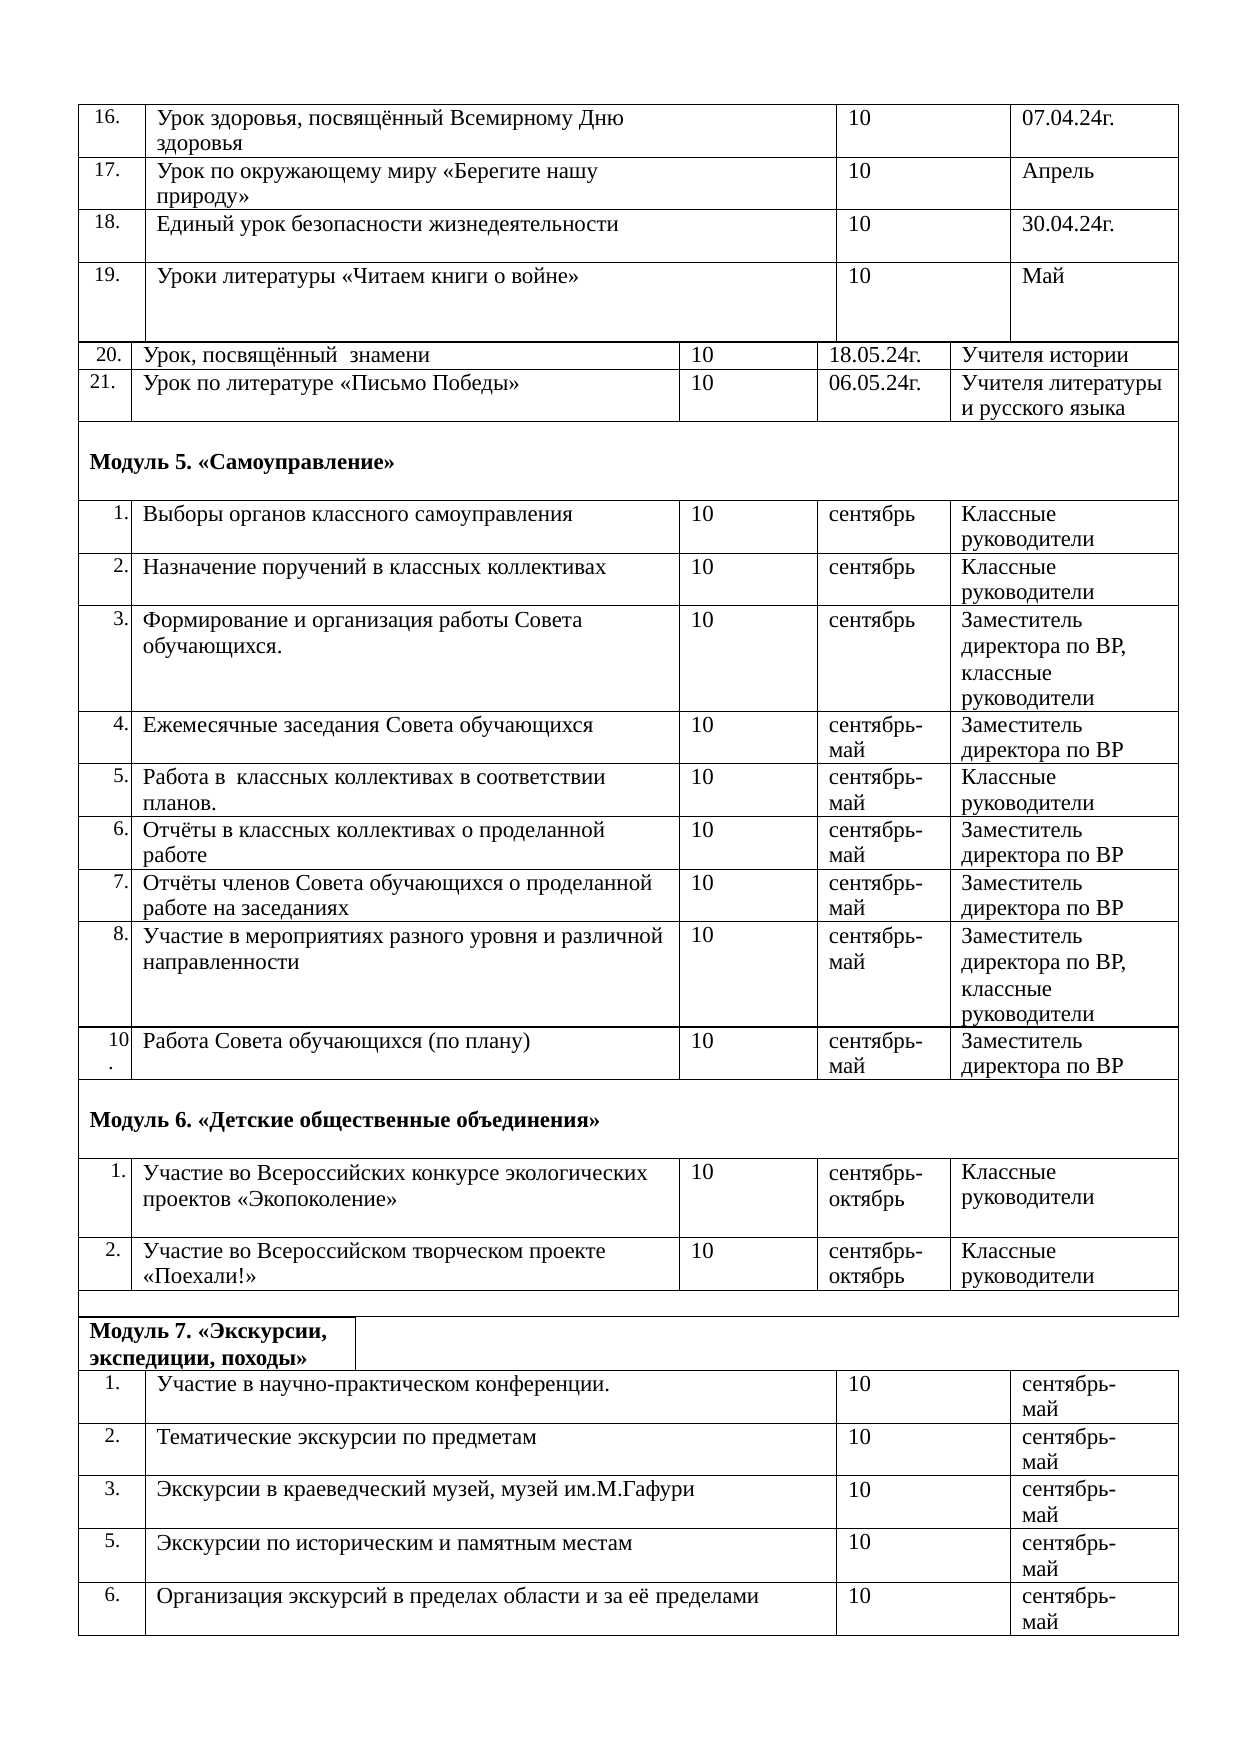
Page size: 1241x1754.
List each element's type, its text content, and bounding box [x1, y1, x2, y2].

table_header Модуль 7. «Экскурсии, экспедиции, походы» [79, 1318, 355, 1370]
table_cell Апрель [1011, 158, 1178, 209]
table_cell Ежемесячные заседания Совета обучающихся [132, 712, 679, 763]
table_cell Урок по литературе «Письмо Победы» [132, 370, 679, 421]
table_cell сентябрь- октябрь [818, 1159, 950, 1237]
table_cell Тематические экскурсии по предметам [146, 1424, 836, 1475]
table_cell сентябрь [818, 606, 950, 711]
table_cell сентябрь- май [818, 817, 950, 868]
table_cell 17. [79, 158, 145, 209]
table_cell 10 [837, 1424, 1010, 1475]
table_cell Выборы органов классного самоуправления [132, 501, 679, 553]
table_cell 06.05.24г. [818, 370, 950, 421]
table_header 10 [680, 343, 817, 368]
table_cell сентябрь- май [818, 712, 950, 763]
table_cell Классные руководители [951, 501, 1178, 553]
table_cell 10 [837, 1371, 1010, 1423]
table_cell 10 [837, 1529, 1010, 1582]
table_header 20. [79, 343, 131, 368]
table_cell 10 [680, 370, 817, 421]
table_cell сентябрь- май [818, 922, 950, 1026]
table_cell 1. [79, 1371, 145, 1423]
table_cell 10 [680, 922, 817, 1026]
table_cell 10 [837, 1583, 1010, 1635]
table_cell 10 [680, 764, 817, 816]
table_cell 10 [680, 1028, 817, 1079]
table_cell 10 [680, 712, 817, 763]
table_cell 3. [79, 1476, 145, 1528]
table_cell Отчёты в классных коллективах о проделанной работе [132, 817, 679, 868]
table_cell сентябрь- май [818, 764, 950, 816]
table_cell 30.04.24г. [1011, 210, 1178, 262]
table_cell 1. [79, 1159, 131, 1237]
table_cell 2. [79, 1424, 145, 1475]
table_cell Заместитель директора по ВР [951, 1028, 1178, 1079]
table_cell 10. [79, 1028, 131, 1079]
table_cell Заместитель директора по ВР [951, 712, 1178, 763]
table_cell Классные руководители [951, 764, 1178, 816]
table_cell 4. [79, 712, 131, 763]
table_cell Работа в классных коллективах в соответствии планов. [132, 764, 679, 816]
table_header 18.05.24г. [818, 343, 950, 368]
table_cell 5. [79, 764, 131, 816]
table_cell сентябрь- октябрь [818, 1238, 950, 1289]
table_cell Модуль 6. «Детские общественные объединения» [79, 1080, 1178, 1158]
table_header Учителя истории [951, 343, 1178, 368]
table_cell сентябрь- май [1011, 1476, 1178, 1528]
table_cell Участие в научно-практическом конференции. [146, 1371, 836, 1423]
table_cell сентябрь- май [1011, 1424, 1178, 1475]
table_cell Заместитель директора по ВР, классные руководители [951, 922, 1178, 1026]
table_cell 10 [680, 501, 817, 553]
table_cell 07.04.24г. [1011, 105, 1178, 157]
table_cell сентябрь- май [818, 1028, 950, 1079]
table_cell Назначение поручений в классных коллективах [132, 554, 679, 605]
table_cell Отчёты членов Совета обучающихся о проделанной работе на заседаниях [132, 870, 679, 921]
table_cell сентябрь- май [818, 870, 950, 921]
table_cell Урок по окружающему миру «Берегите нашу природу» [146, 158, 836, 209]
table_cell 18. [79, 210, 145, 262]
table_cell 10 [837, 210, 1010, 262]
table_cell Классные руководители [951, 1159, 1178, 1237]
table_cell Заместитель директора по ВР [951, 817, 1178, 868]
table_cell Заместитель директора по ВР, классные руководители [951, 606, 1178, 711]
table_cell 6. [79, 817, 131, 868]
table_cell 10 [680, 870, 817, 921]
table_cell 10 [680, 1238, 817, 1289]
table_cell 21. [79, 370, 131, 421]
table_cell Классные руководители [951, 554, 1178, 605]
table_cell Участие во Всероссийских конкурсе экологических проектов «Экопоколение» [132, 1159, 679, 1237]
table_cell 10 [837, 158, 1010, 209]
table_cell 10 [680, 606, 817, 711]
table_cell сентябрь [818, 501, 950, 553]
table_cell 2. [79, 554, 131, 605]
table_cell сентябрь- май [1011, 1371, 1178, 1423]
table_cell Организация экскурсий в пределах области и за её пределами [146, 1583, 836, 1635]
table_cell 2. [79, 1238, 131, 1289]
table_cell Работа Совета обучающихся (по плану) [132, 1028, 679, 1079]
table_cell [79, 1291, 1178, 1316]
table_cell 8. [79, 922, 131, 1026]
table_cell Классные руководители [951, 1238, 1178, 1289]
table_cell 7. [79, 870, 131, 921]
table_cell сентябрь- май [1011, 1529, 1178, 1582]
table_cell Участие в мероприятиях разного уровня и различной направленности [132, 922, 679, 1026]
table_cell сентябрь- май [1011, 1583, 1178, 1635]
table_cell 1. [79, 501, 131, 553]
table_cell Модуль 5. «Самоуправление» [79, 422, 1178, 500]
table_cell 16. [79, 105, 145, 157]
table_cell 5. [79, 1529, 145, 1582]
table_cell Урок здоровья, посвящённый Всемирному Дню здоровья [146, 105, 836, 157]
table_cell Май [1011, 263, 1178, 341]
table_cell 10 [680, 1159, 817, 1237]
table_cell сентябрь [818, 554, 950, 605]
table_cell Уроки литературы «Читаем книги о войне» [146, 263, 836, 341]
table_cell 10 [837, 263, 1010, 341]
table_cell 10 [680, 554, 817, 605]
table_cell 10 [680, 817, 817, 868]
table_cell Экскурсии в краеведческий музей, музей им.М.Гафури [146, 1476, 836, 1528]
table_cell Экскурсии по историческим и памятным местам [146, 1529, 836, 1582]
table_header Урок, посвящённый знамени [132, 343, 679, 368]
table_cell Участие во Всероссийском творческом проекте «Поехали!» [132, 1238, 679, 1289]
table_cell 6. [79, 1583, 145, 1635]
table_cell 10 [837, 105, 1010, 157]
table_cell Учителя литературы и русского языка [951, 370, 1178, 421]
table_cell Формирование и организация работы Совета обучающихся. [132, 606, 679, 711]
table_cell 10 [837, 1476, 1010, 1528]
table_cell 3. [79, 606, 131, 711]
table_cell Заместитель директора по ВР [951, 870, 1178, 921]
table_cell 19. [79, 263, 145, 341]
table_cell Единый урок безопасности жизнедеятельности [146, 210, 836, 262]
